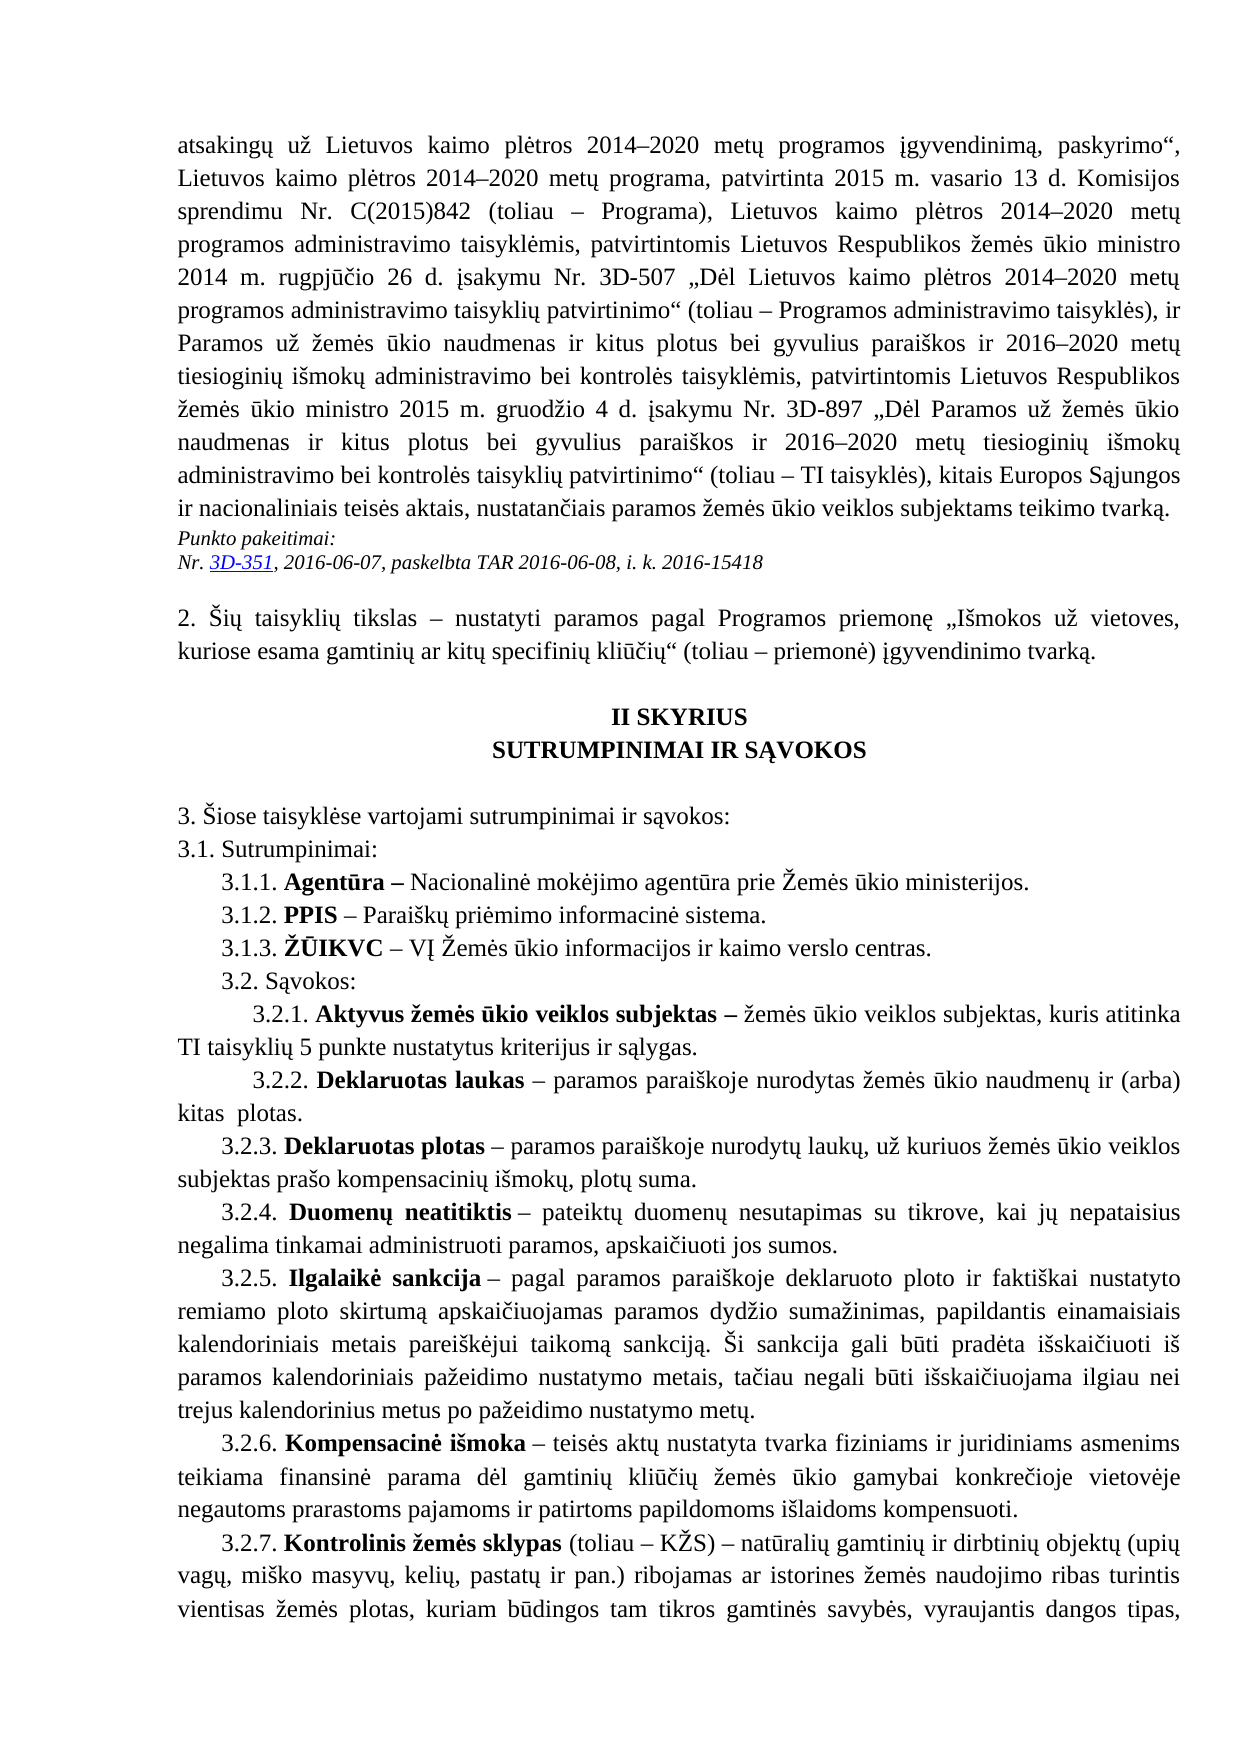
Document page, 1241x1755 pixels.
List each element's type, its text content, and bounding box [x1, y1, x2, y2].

text atsakingų už Lietuvos kaimo plėtros 2014–2020 metų programos įgyvendinimą, paskyrimo“, Lietuvos kaimo plėtros 2014–2020 metų programa, patvirtinta 2015 m. vasario 13 d. Komisijos sprendimu Nr. C(2015)842 (toliau – Programa), Lietuvos kaimo plėtros 2014–2020 metų programos administravimo taisyklėmis, patvirtintomis Lietuvos Respublikos žemės ūkio ministro 2014 m. rugpjūčio 26 d. įsakymu Nr. 3D-507 „Dėl Lietuvos kaimo plėtros 2014–2020 metų programos administravimo taisyklių patvirtinimo“ (toliau – Programos administravimo taisyklės), ir Paramos už žemės ūkio naudmenas ir kitus plotus bei gyvulius paraiškos ir 2016–2020 metų tiesioginių išmokų administravimo bei kontrolės taisyklėmis, patvirtintomis Lietuvos Respublikos žemės ūkio ministro 2015 m. gruodžio 4 d. įsakymu Nr. 3D-897 „Dėl Paramos už žemės ūkio naudmenas ir kitus plotus bei gyvulius paraiškos ir 2016–2020 metų tiesioginių išmokų administravimo bei kontrolės taisyklių patvirtinimo“ (toliau – TI taisyklės), kitais Europos Sąjungos ir nacionaliniais teisės aktais, nustatančiais paramos žemės ūkio veiklos subjektams teikimo tvarką. [177, 130, 1181, 522]
text 3. Šiose taisyklėse vartojami sutrumpinimai ir sąvokos: [177, 801, 1181, 830]
text SUTRUMPINIMAI IR SĄVOKOS [177, 735, 1181, 764]
text II SKYRIUS [177, 702, 1181, 731]
text 3.1. Sutrumpinimai: [177, 834, 1181, 863]
text 3.2.7. Kontrolinis žemės sklypas (toliau – KŽS) – natūralių gamtinių ir dirbtinių objektų (upių vagų, miško masyvų, kelių, pastatų ir pan.) ribojamas ar istorines žemės naudojimo ribas turintis vientisas žemės plotas, kuriam būdingos tam tikros gamtinės savybės, vyraujantis dangos tipas, [177, 1528, 1181, 1622]
text 3.2. Sąvokos: [177, 966, 1181, 995]
text 3.2.4. Duomenų neatitiktis – pateiktų duomenų nesutapimas su tikrove, kai jų nepataisius negalima tinkamai administruoti paramos, apskaičiuoti jos sumos. [177, 1197, 1181, 1259]
text 2. Šių taisyklių tikslas – nustatyti paramos pagal Programos priemonę „Išmokos už vietoves, kuriose esama gamtinių ar kitų specifinių kliūčių“ (toliau – priemonė) įgyvendinimo tvarką. [177, 603, 1181, 665]
text Nr. 3D-351, 2016-06-07, paskelbta TAR 2016-06-08, i. k. 2016-15418 [177, 550, 1181, 574]
text 3.1.2. PPIS – Paraiškų priėmimo informacinė sistema. [177, 900, 1181, 929]
text 3.2.3. Deklaruotas plotas – paramos paraiškoje nurodytų laukų, už kuriuos žemės ūkio veiklos subjektas prašo kompensacinių išmokų, plotų suma. [177, 1131, 1181, 1193]
text 3.1.1. Agentūra – Nacionalinė mokėjimo agentūra prie Žemės ūkio ministerijos. [177, 867, 1181, 896]
text 3.1.3. ŽŪIKVC – VĮ Žemės ūkio informacijos ir kaimo verslo centras. [177, 933, 1181, 962]
text 3.2.2. Deklaruotas laukas – paramos paraiškoje nurodytas žemės ūkio naudmenų ir (arba) kitas plotas. [177, 1065, 1181, 1127]
text Punkto pakeitimai: [177, 526, 1181, 550]
text 3.2.6. Kompensacinė išmoka – teisės aktų nustatyta tvarka fiziniams ir juridiniams asmenims teikiama finansinė parama dėl gamtinių kliūčių žemės ūkio gamybai konkrečioje vietovėje negautoms prarastoms pajamoms ir patirtoms papildomoms išlaidoms kompensuoti. [177, 1428, 1181, 1523]
text 3.2.1. Aktyvus žemės ūkio veiklos subjektas – žemės ūkio veiklos subjektas, kuris atitinka TI taisyklių 5 punkte nustatytus kriterijus ir sąlygas. [177, 999, 1181, 1061]
text 3.2.5. Ilgalaikė sankcija – pagal paramos paraiškoje deklaruoto ploto ir faktiškai nustatyto remiamo ploto skirtumą apskaičiuojamas paramos dydžio sumažinimas, papildantis einamaisiais kalendoriniais metais pareiškėjui taikomą sankciją. Ši sankcija gali būti pradėta išskaičiuoti iš paramos kalendoriniais pažeidimo nustatymo metais, tačiau negali būti išskaičiuojama ilgiau nei trejus kalendorinius metus po pažeidimo nustatymo metų. [177, 1263, 1181, 1424]
